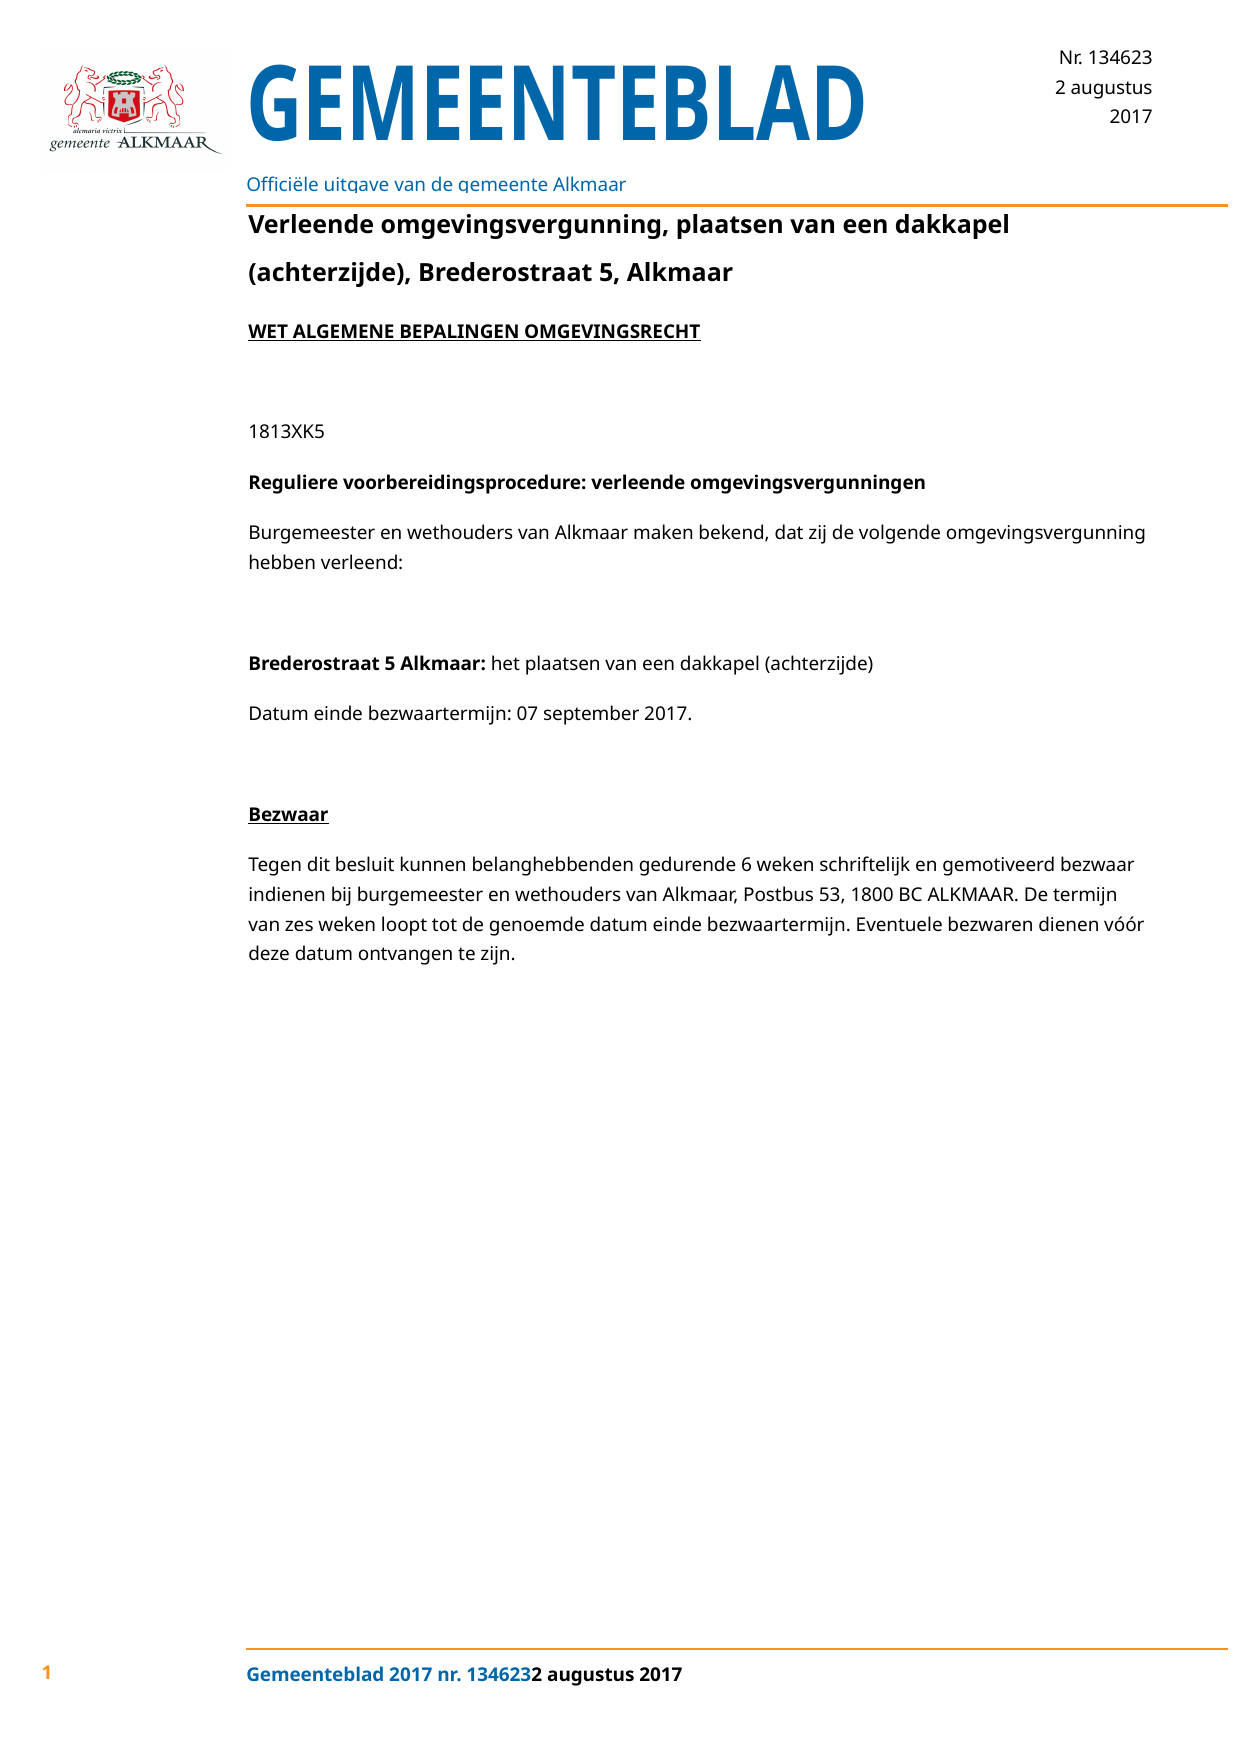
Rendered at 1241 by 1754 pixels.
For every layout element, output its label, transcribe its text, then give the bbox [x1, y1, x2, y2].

picture [41, 47, 231, 172]
text Datum einde bezwaartermijn: 07 september 2017. [248, 700, 1152, 726]
text Burgemeester en wethouders van Alkmaar maken bekend, dat zij de volgende omgevingsvergunning hebben verleend: [248, 519, 1152, 575]
text Brederostraat 5 Alkmaar: het plaatsen van een dakkapel (achterzijde) [248, 650, 1152, 676]
text Bezwaar [248, 801, 1152, 827]
text Tegen dit besluit kunnen belanghebbenden gedurende 6 weken schriftelijk en gemotiveerd bezwaar indienen bij burgemeester en wethouders van Alkmaar, Postbus 53, 1800 BC ALKMAAR. De termijn van zes weken loopt tot de genoemde datum einde bezwaartermijn. Eventuele bezwaren dienen vóór deze datum ontvangen te zijn. [248, 852, 1152, 966]
text Verleende omgevingsvergunning, plaatsen van een dakkapel (achterzijde), Brederostraat 5, Alkmaar [248, 207, 1152, 288]
text Reguliere voorbereidingsprocedure: verleende omgevingsvergunningen [248, 469, 1152, 495]
text WET ALGEMENE BEPALINGEN OMGEVINGSRECHT [248, 318, 1152, 344]
text 1813XK5 [248, 419, 1152, 444]
